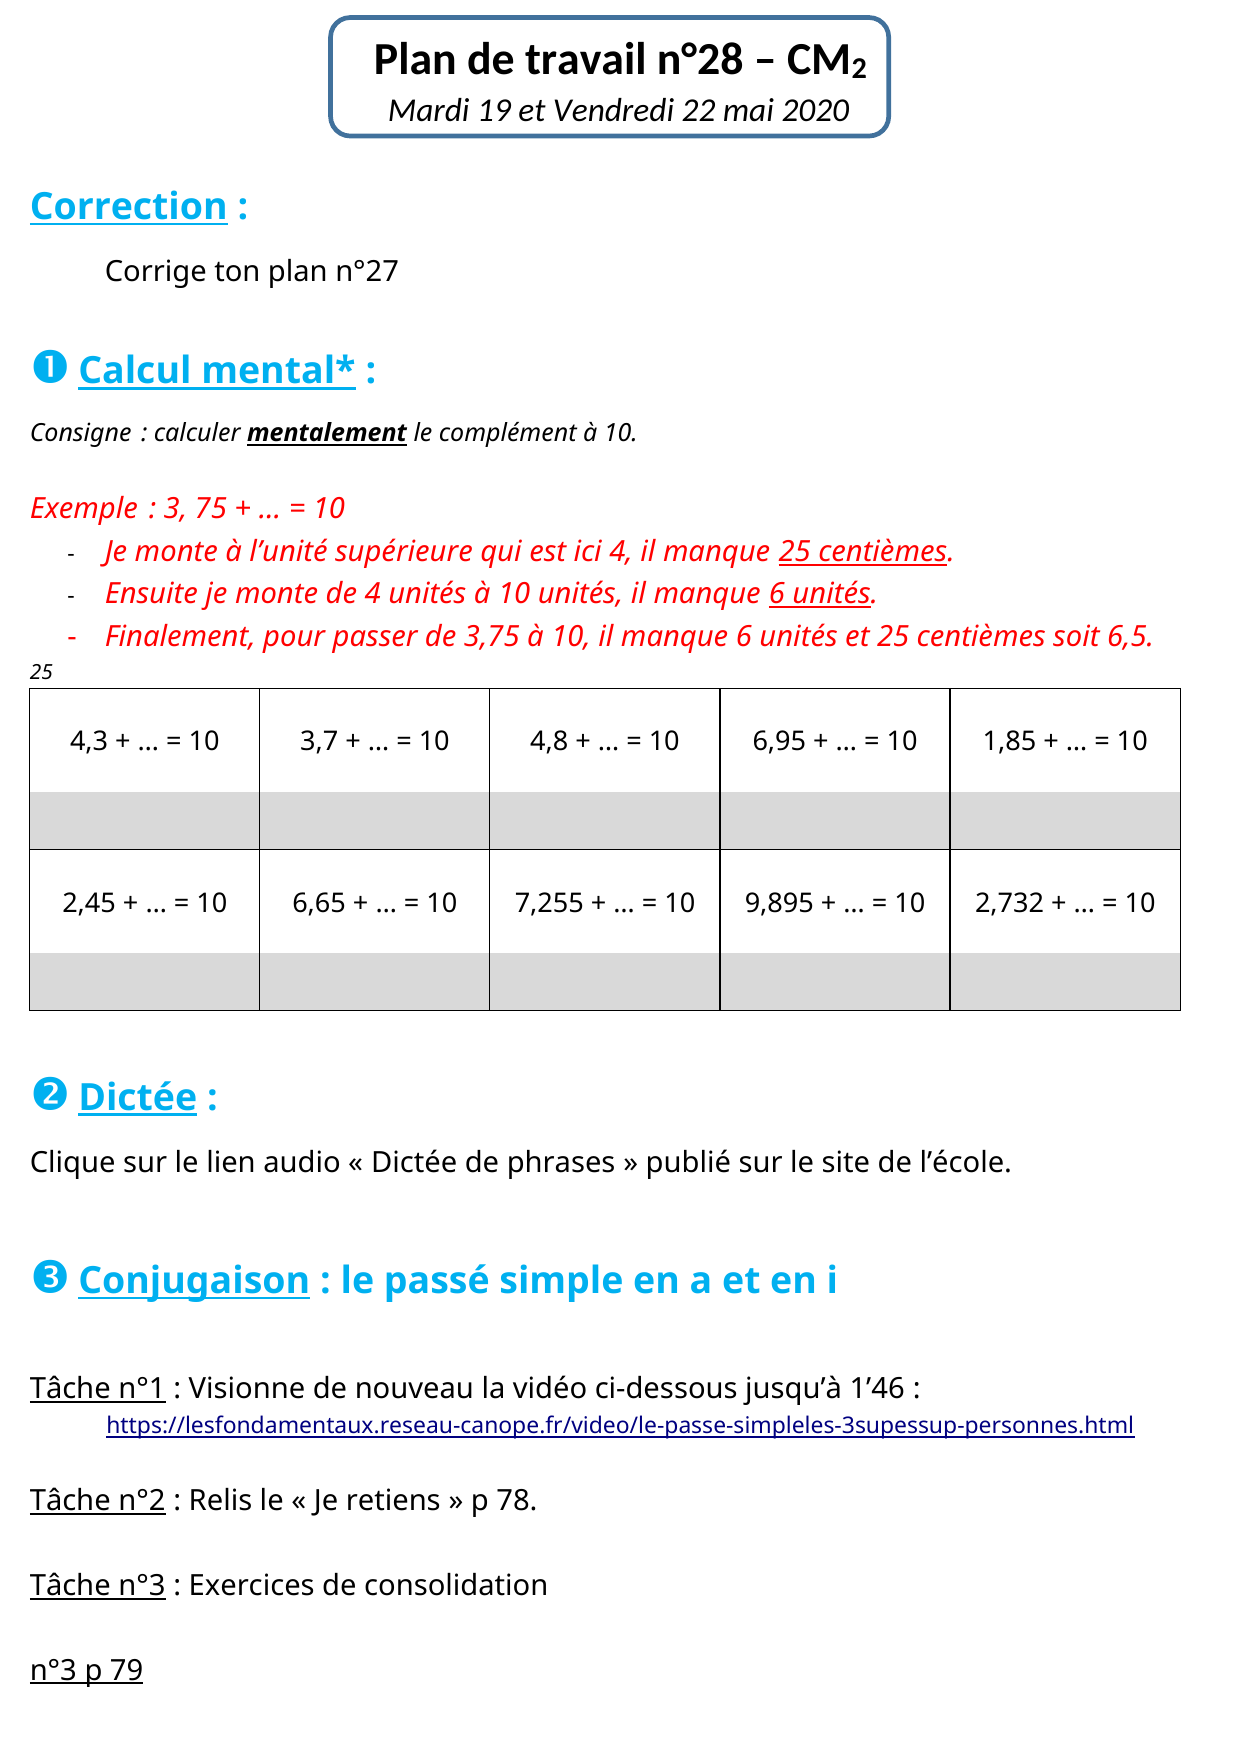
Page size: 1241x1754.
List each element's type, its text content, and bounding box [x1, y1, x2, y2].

list Corrige ton plan n°27 [104, 251, 1211, 290]
table_cell [721, 792, 949, 849]
text Tâche n°2 : Relis le « Je retiens » p 78. [29, 1479, 1211, 1519]
table_header 1,85 + … = 10 [951, 689, 1180, 792]
table_header 4,8 + … = 10 [490, 689, 719, 792]
table_cell [30, 953, 259, 1010]
text [29, 89, 332, 130]
table_cell [951, 953, 1180, 1010]
list Je monte à l’unité supérieure qui est ici 4, il manque 25 centièmes. [67, 530, 1211, 570]
table_cell [721, 953, 949, 1010]
text Consigne : calculer mentalement le complément à 10. [29, 415, 1211, 449]
text Mardi 19 et Vendredi 22 mai 2020 [333, 89, 886, 130]
text [890, 29, 1211, 86]
text Plan de travail n°28 – CM2 [333, 29, 886, 86]
text Exemple : 3, 75 + … = 10 [29, 488, 1211, 527]
list Finalement, pour passer de 3,75 à 10, il manque 6 unités et 25 centièmes soit 6,5. [67, 615, 1211, 655]
text n°3 p 79 [29, 1649, 1211, 1688]
table_cell [260, 792, 489, 849]
text [887, 89, 1211, 130]
table_cell [260, 953, 489, 1010]
text [29, 29, 329, 86]
table_cell 6,65 + … = 10 [260, 850, 489, 953]
table_cell 9,895 + … = 10 [721, 850, 949, 953]
text  Calcul mental* : [29, 344, 1211, 395]
table_cell 7,255 + … = 10 [490, 850, 719, 953]
table_header 6,95 + … = 10 [721, 689, 949, 792]
table_cell [490, 792, 719, 849]
table_cell [951, 792, 1180, 849]
table_header 3,7 + … = 10 [260, 689, 489, 792]
list Ensuite je monte de 4 unités à 10 unités, il manque 6 unités. [67, 573, 1211, 612]
table_cell [490, 953, 719, 1010]
text Clique sur le lien audio « Dictée de phrases » publié sur le site de l’école. [29, 1141, 1211, 1181]
text Tâche n°3 : Exercices de consolidation [29, 1564, 1211, 1604]
table_cell 2,45 + … = 10 [30, 850, 259, 953]
table_header 4,3 + … = 10 [30, 689, 259, 792]
table_cell [30, 792, 259, 849]
text 25 [29, 657, 1211, 686]
text Correction : [29, 179, 1211, 231]
text https://lesfondamentaux.reseau-canope.fr/video/le-passe-simpleles-3supessup-personnes.html [29, 1409, 1211, 1441]
table_cell 2,732 + … = 10 [951, 850, 1180, 953]
text  Dictée : [29, 1070, 1211, 1121]
text Tâche n°1 : Visionne de nouveau la vidéo ci-dessous jusqu’à 1’46 : [29, 1367, 1211, 1407]
text  Conjugaison : le passé simple en a et en i [29, 1253, 1211, 1304]
